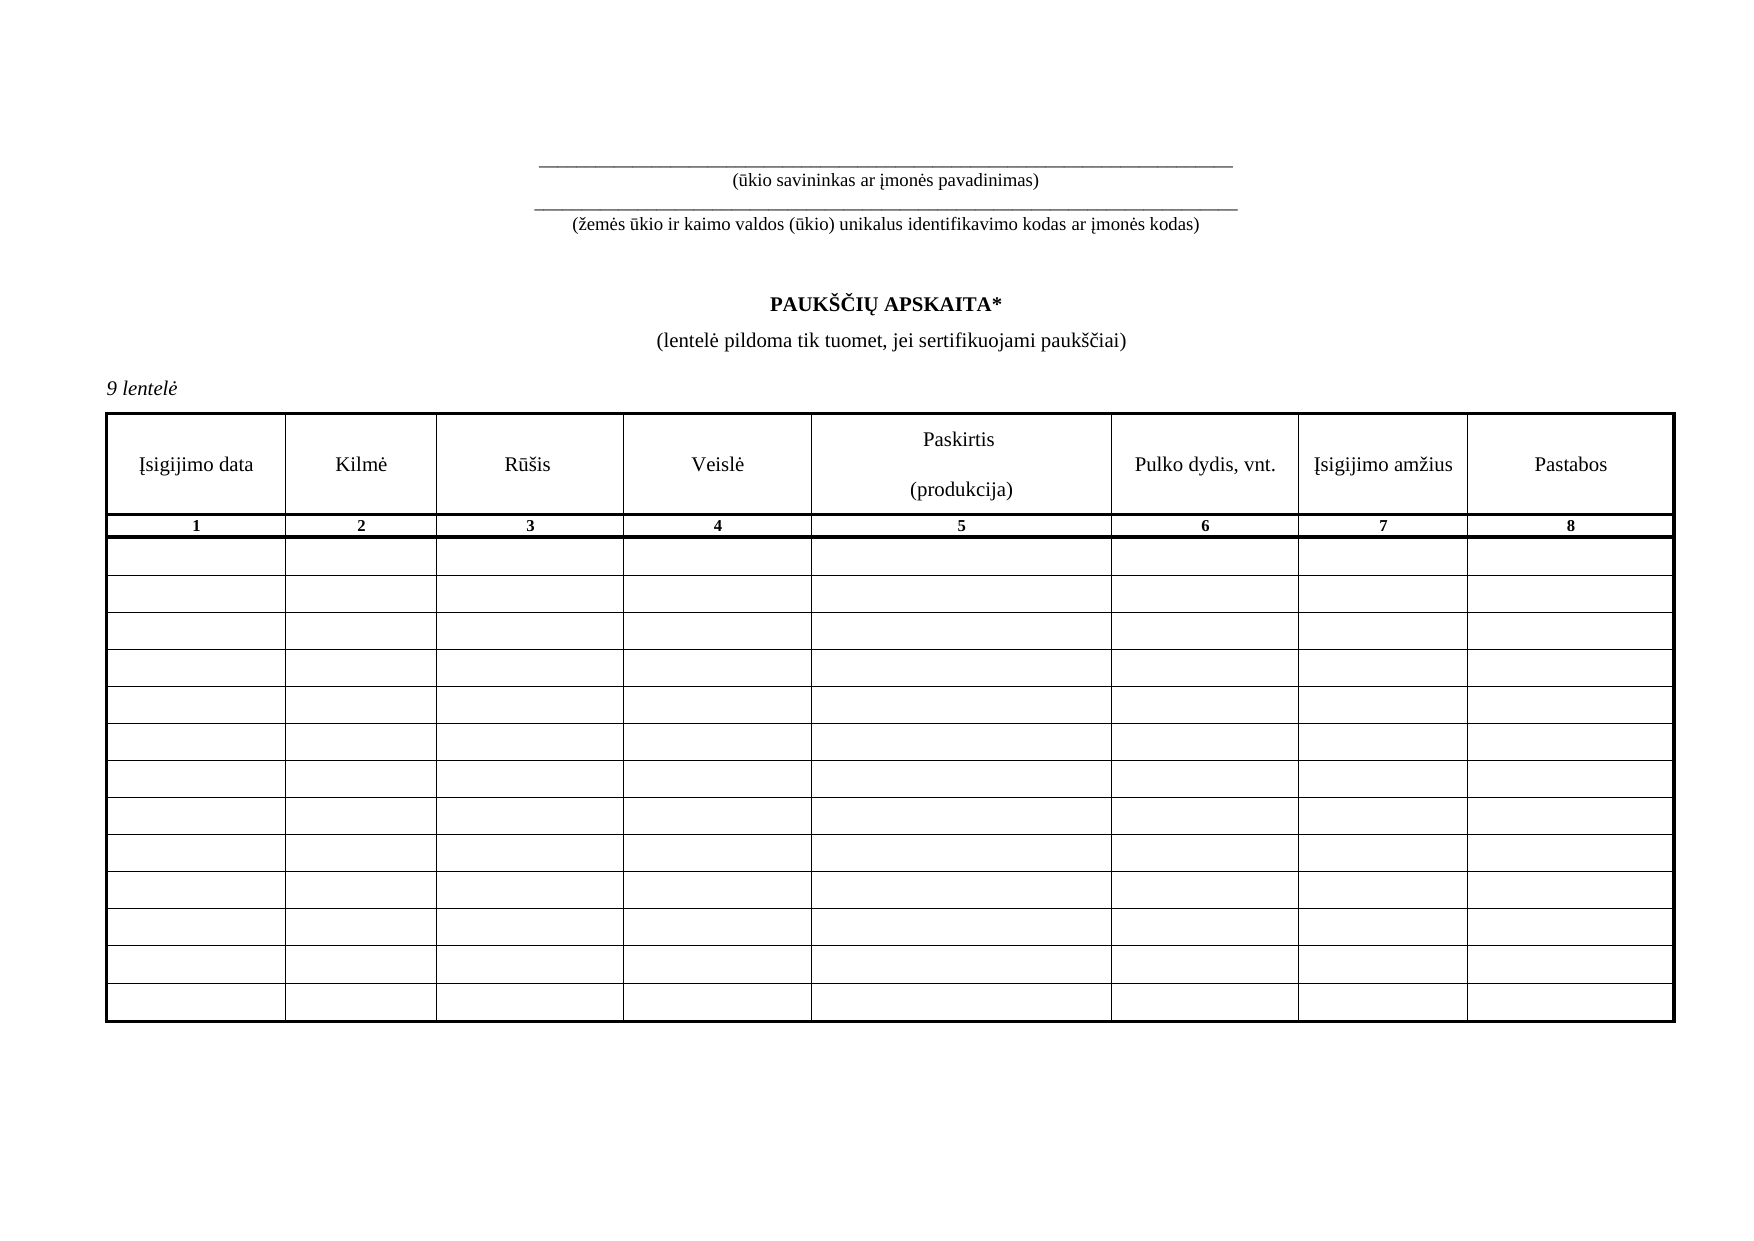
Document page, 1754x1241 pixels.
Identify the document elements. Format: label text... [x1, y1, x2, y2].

table_cell [286, 613, 436, 649]
table_cell [812, 984, 1111, 1019]
table_cell [437, 909, 623, 945]
table_cell [1468, 946, 1672, 982]
table_header Įsigijimo amžius [1299, 415, 1467, 513]
table_cell [1299, 872, 1467, 908]
table_cell [1111, 1023, 1299, 1042]
table_cell 3 [437, 516, 623, 535]
table_cell [811, 1023, 1111, 1042]
table_cell [437, 650, 623, 686]
table_cell [1299, 687, 1467, 723]
table_cell [286, 946, 436, 982]
table_cell [106, 1023, 286, 1042]
table_cell [108, 650, 285, 686]
table_cell [108, 724, 285, 760]
table_cell [108, 946, 285, 982]
table_cell [108, 872, 285, 908]
table_cell [286, 1042, 436, 1061]
table_cell [1299, 909, 1467, 945]
table_cell [812, 687, 1111, 723]
table_cell [437, 724, 623, 760]
table_header Kilmė [286, 415, 436, 513]
table_cell [1299, 1061, 1468, 1080]
table_cell [624, 687, 811, 723]
table_cell [286, 724, 436, 760]
table_cell [108, 576, 285, 612]
table_cell [812, 576, 1111, 612]
table_cell [811, 1061, 1111, 1080]
table_cell [1299, 984, 1467, 1019]
table_cell [1299, 798, 1467, 834]
table_cell [812, 539, 1111, 574]
table_cell [106, 1061, 286, 1080]
table_cell [811, 1042, 1111, 1061]
table_cell [108, 539, 285, 574]
table_cell [1468, 724, 1672, 760]
table_cell [1112, 576, 1298, 612]
table_cell [1299, 761, 1467, 797]
table_cell [1299, 1042, 1468, 1061]
table_cell [1468, 909, 1672, 945]
table_cell [1111, 1042, 1299, 1061]
table_cell [286, 576, 436, 612]
table_cell [1112, 984, 1298, 1019]
table_cell [437, 872, 623, 908]
table_cell [812, 946, 1111, 982]
table_cell [1112, 798, 1298, 834]
table_cell [108, 835, 285, 871]
table_cell [1112, 687, 1298, 723]
table_cell [108, 687, 285, 723]
table_cell [286, 835, 436, 871]
table_header Pastabos [1468, 415, 1672, 513]
text ___________________________________________________________________________ [106, 191, 1665, 212]
text 9 lentelė [106, 376, 1665, 400]
table_cell [1111, 1061, 1299, 1080]
table_cell [108, 798, 285, 834]
table_cell 5 [812, 516, 1111, 535]
table_cell [624, 984, 811, 1019]
table_cell [1112, 946, 1298, 982]
table_cell [1299, 650, 1467, 686]
table_cell [812, 909, 1111, 945]
table_cell [624, 909, 811, 945]
table_cell 2 [286, 516, 436, 535]
table_header Paskirtis (produkcija) [812, 415, 1111, 513]
table_cell [108, 984, 285, 1019]
table_cell [624, 539, 811, 574]
table_cell [624, 576, 811, 612]
table_cell [624, 1042, 811, 1061]
table_cell 4 [624, 516, 811, 535]
table_cell [1299, 576, 1467, 612]
table_cell [812, 872, 1111, 908]
table_cell [437, 946, 623, 982]
table_cell 1 [108, 516, 285, 535]
table_cell [437, 687, 623, 723]
table_cell [1112, 835, 1298, 871]
table_cell [1299, 835, 1467, 871]
table_cell [1299, 1023, 1468, 1042]
table_cell [1299, 539, 1467, 574]
table_cell [1112, 539, 1298, 574]
table_cell [106, 1042, 286, 1061]
table_cell [1468, 650, 1672, 686]
table_cell [286, 872, 436, 908]
table_cell [624, 650, 811, 686]
table_cell [812, 761, 1111, 797]
table_cell [624, 1061, 811, 1080]
table_header Pulko dydis, vnt. [1112, 415, 1298, 513]
table_cell [1299, 724, 1467, 760]
table_cell [1468, 1023, 1674, 1042]
table_cell [624, 761, 811, 797]
table_cell [624, 872, 811, 908]
table_cell [1468, 1061, 1674, 1080]
table_cell [1468, 798, 1672, 834]
table_cell [624, 946, 811, 982]
table_cell [1112, 872, 1298, 908]
table_cell [436, 1061, 624, 1080]
table_cell [812, 798, 1111, 834]
table_cell [108, 761, 285, 797]
table_cell [286, 1061, 436, 1080]
table_cell [1112, 724, 1298, 760]
table_cell [286, 798, 436, 834]
table_header Rūšis [437, 415, 623, 513]
table_cell [286, 1023, 436, 1042]
table_cell [437, 613, 623, 649]
table_cell [1468, 872, 1672, 908]
table_cell [437, 576, 623, 612]
table_cell [286, 761, 436, 797]
table_cell [286, 909, 436, 945]
table_cell [1468, 687, 1672, 723]
table_cell [1112, 613, 1298, 649]
table_cell [1468, 835, 1672, 871]
table_cell [624, 724, 811, 760]
table_cell [812, 835, 1111, 871]
table_cell [1468, 761, 1672, 797]
table_cell [286, 650, 436, 686]
table_cell [286, 984, 436, 1019]
table_cell [437, 798, 623, 834]
table_cell [1112, 650, 1298, 686]
text (žemės ūkio ir kaimo valdos (ūkio) unikalus identifikavimo kodas ar įmonės kodas) [106, 212, 1665, 234]
table_cell [108, 613, 285, 649]
table_cell [1112, 909, 1298, 945]
table_cell [108, 909, 285, 945]
table_cell [624, 1023, 811, 1042]
table_cell [1299, 946, 1467, 982]
table_cell [1468, 613, 1672, 649]
table_cell [1468, 1042, 1674, 1061]
table_cell [1299, 613, 1467, 649]
table_cell [437, 539, 623, 574]
table_header Įsigijimo data [108, 415, 285, 513]
table_cell [1468, 984, 1672, 1019]
table_cell [286, 687, 436, 723]
table_cell [436, 1023, 624, 1042]
table_cell [437, 984, 623, 1019]
table_cell [624, 835, 811, 871]
table_cell 8 [1468, 516, 1672, 535]
table_header Veislė [624, 415, 811, 513]
table_cell [624, 798, 811, 834]
table_cell [812, 724, 1111, 760]
table_cell 7 [1299, 516, 1467, 535]
table_cell [286, 539, 436, 574]
table_cell 6 [1112, 516, 1298, 535]
text Paukščių APSKAITA* [106, 292, 1665, 316]
table_cell [812, 613, 1111, 649]
text __________________________________________________________________________ [106, 148, 1665, 169]
table_cell [1112, 761, 1298, 797]
table_cell [624, 613, 811, 649]
table_cell [1468, 576, 1672, 612]
text (lentelė pildoma tik tuomet, jei sertifikuojami paukščiai) [106, 328, 1677, 352]
table_cell [436, 1042, 624, 1061]
table_cell [1468, 539, 1672, 574]
table_cell [437, 761, 623, 797]
table_cell [437, 835, 623, 871]
table_cell [812, 650, 1111, 686]
text (ūkio savininkas ar įmonės pavadinimas) [106, 169, 1665, 191]
